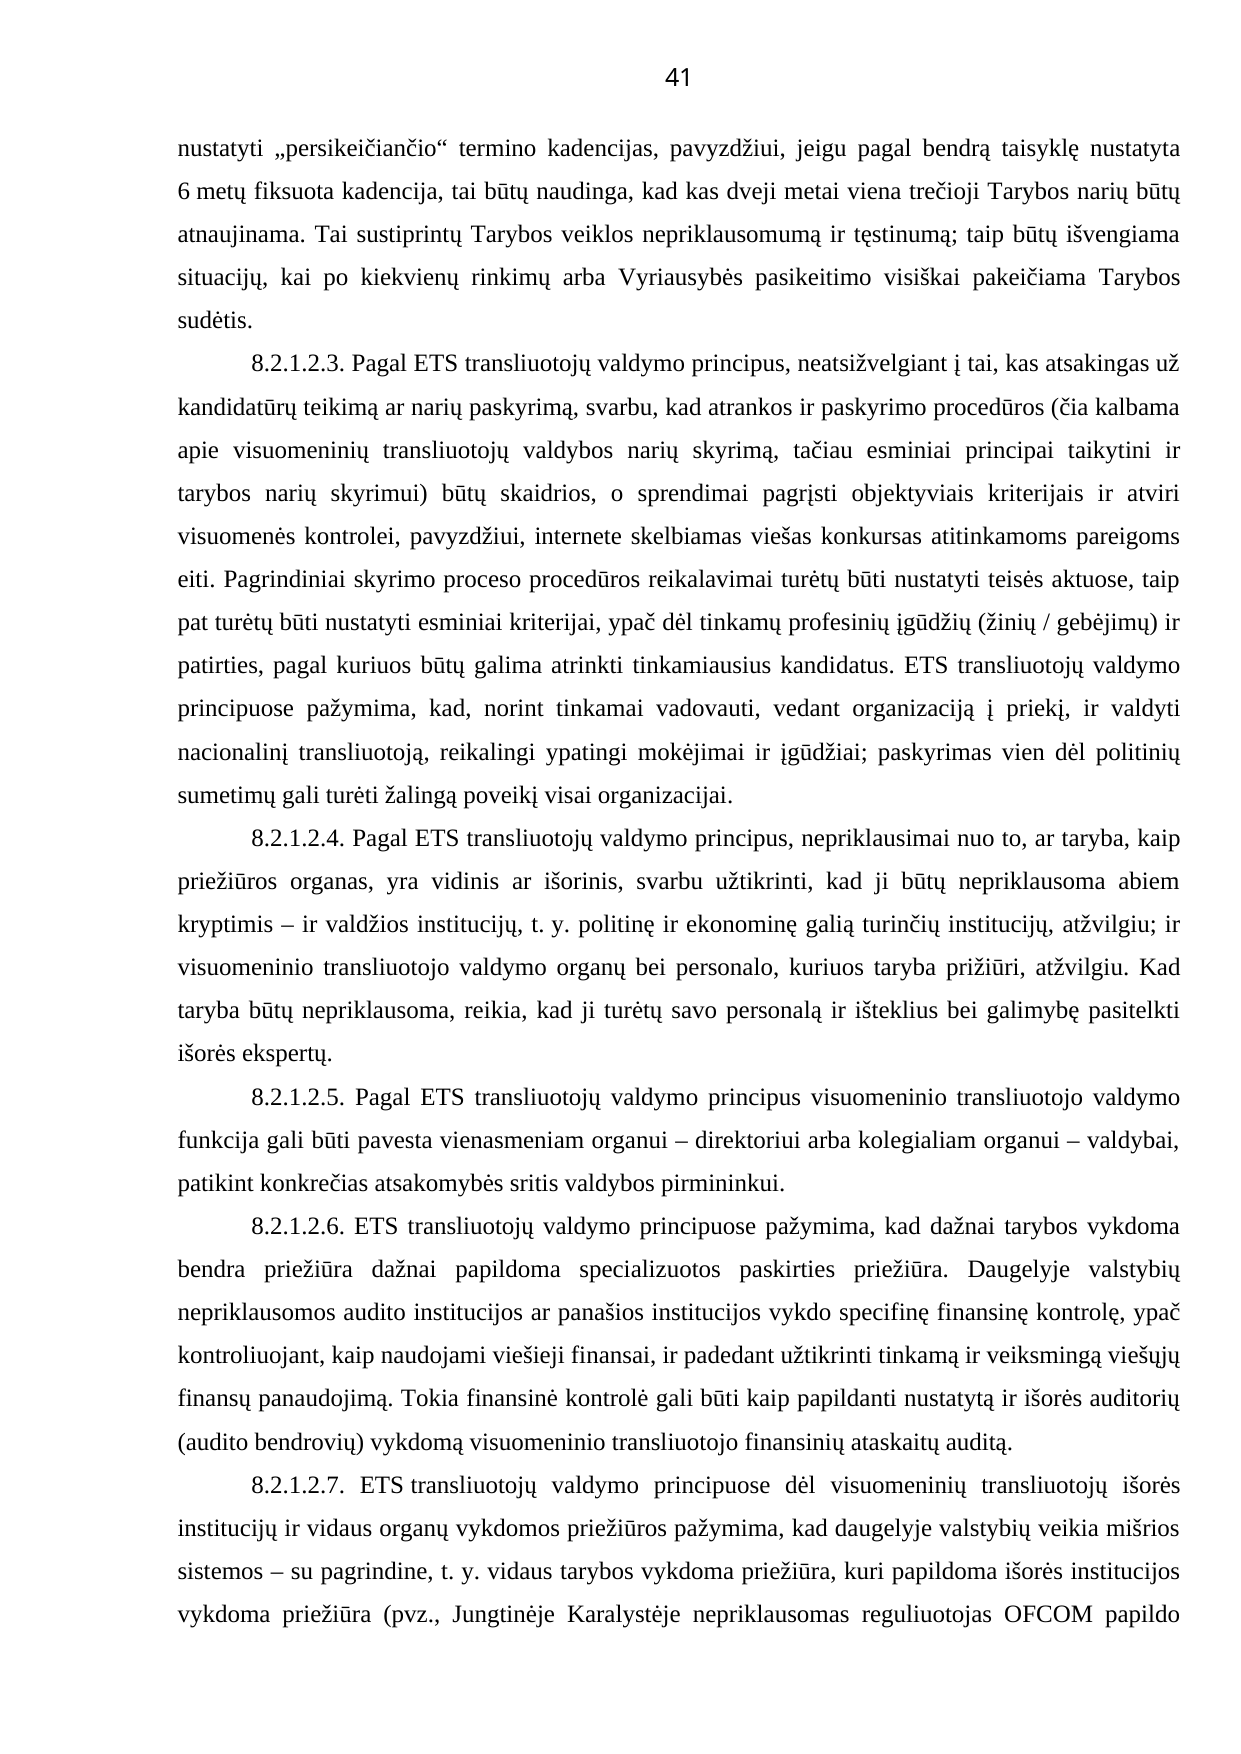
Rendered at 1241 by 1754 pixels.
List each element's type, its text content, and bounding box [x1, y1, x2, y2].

text 8.2.1.2.5. Pagal ETS transliuotojų valdymo principus visuomeninio transliuotojo valdymo funkcija gali būti pavesta vienasmeniam organui – direktoriui arba kolegialiam organui – valdybai, patikint konkrečias atsakomybės sritis valdybos pirmininkui. [177, 1082, 1181, 1197]
text 8.2.1.2.4. Pagal ETS transliuotojų valdymo principus, nepriklausimai nuo to, ar taryba, kaip priežiūros organas, yra vidinis ar išorinis, svarbu užtikrinti, kad ji būtų nepriklausoma abiem kryptimis – ir valdžios institucijų, t. y. politinę ir ekonominę galią turinčių institucijų, atžvilgiu; ir visuomeninio transliuotojo valdymo organų bei personalo, kuriuos taryba prižiūri, atžvilgiu. Kad taryba būtų nepriklausoma, reikia, kad ji turėtų savo personalą ir išteklius bei galimybę pasitelkti išorės ekspertų. [177, 823, 1181, 1067]
text 8.2.1.2.7. ETS transliuotojų valdymo principuose dėl visuomeninių transliuotojų išorės institucijų ir vidaus organų vykdomos priežiūros pažymima, kad daugelyje valstybių veikia mišrios sistemos – su pagrindine, t. y. vidaus tarybos vykdoma priežiūra, kuri papildoma išorės institucijos vykdoma priežiūra (pvz., Jungtinėje Karalystėje nepriklausomas reguliuotojas OFCOM papildo [177, 1470, 1181, 1628]
text 8.2.1.2.6. ETS transliuotojų valdymo principuose pažymima, kad dažnai tarybos vykdoma bendra priežiūra dažnai papildoma specializuotos paskirties priežiūra. Daugelyje valstybių nepriklausomos audito institucijos ar panašios institucijos vykdo specifinę finansinę kontrolę, ypač kontroliuojant, kaip naudojami viešieji finansai, ir padedant užtikrinti tinkamą ir veiksmingą viešųjų finansų panaudojimą. Tokia finansinė kontrolė gali būti kaip papildanti nustatytą ir išorės auditorių (audito bendrovių) vykdomą visuomeninio transliuotojo finansinių ataskaitų auditą. [177, 1211, 1181, 1455]
text 8.2.1.2.3. Pagal ETS transliuotojų valdymo principus, neatsižvelgiant į tai, kas atsakingas už kandidatūrų teikimą ar narių paskyrimą, svarbu, kad atrankos ir paskyrimo procedūros (čia kalbama apie visuomeninių transliuotojų valdybos narių skyrimą, tačiau esminiai principai taikytini ir tarybos narių skyrimui) būtų skaidrios, o sprendimai pagrįsti objektyviais kriterijais ir atviri visuomenės kontrolei, pavyzdžiui, internete skelbiamas viešas konkursas atitinkamoms pareigoms eiti. Pagrindiniai skyrimo proceso procedūros reikalavimai turėtų būti nustatyti teisės aktuose, taip pat turėtų būti nustatyti esminiai kriterijai, ypač dėl tinkamų profesinių įgūdžių (žinių / gebėjimų) ir patirties, pagal kuriuos būtų galima atrinkti tinkamiausius kandidatus. ETS transliuotojų valdymo principuose pažymima, kad, norint tinkamai vadovauti, vedant organizaciją į priekį, ir valdyti nacionalinį transliuotoją, reikalingi ypatingi mokėjimai ir įgūdžiai; paskyrimas vien dėl politinių sumetimų gali turėti žalingą poveikį visai organizacijai. [177, 348, 1181, 808]
text nustatyti „persikeičiančio“ termino kadencijas, pavyzdžiui, jeigu pagal bendrą taisyklę nustatyta 6 metų fiksuota kadencija, tai būtų naudinga, kad kas dveji metai viena trečioji Tarybos narių būtų atnaujinama. Tai sustiprintų Tarybos veiklos nepriklausomumą ir tęstinumą; taip būtų išvengiama situacijų, kai po kiekvienų rinkimų arba Vyriausybės pasikeitimo visiškai pakeičiama Tarybos sudėtis. [177, 133, 1181, 334]
